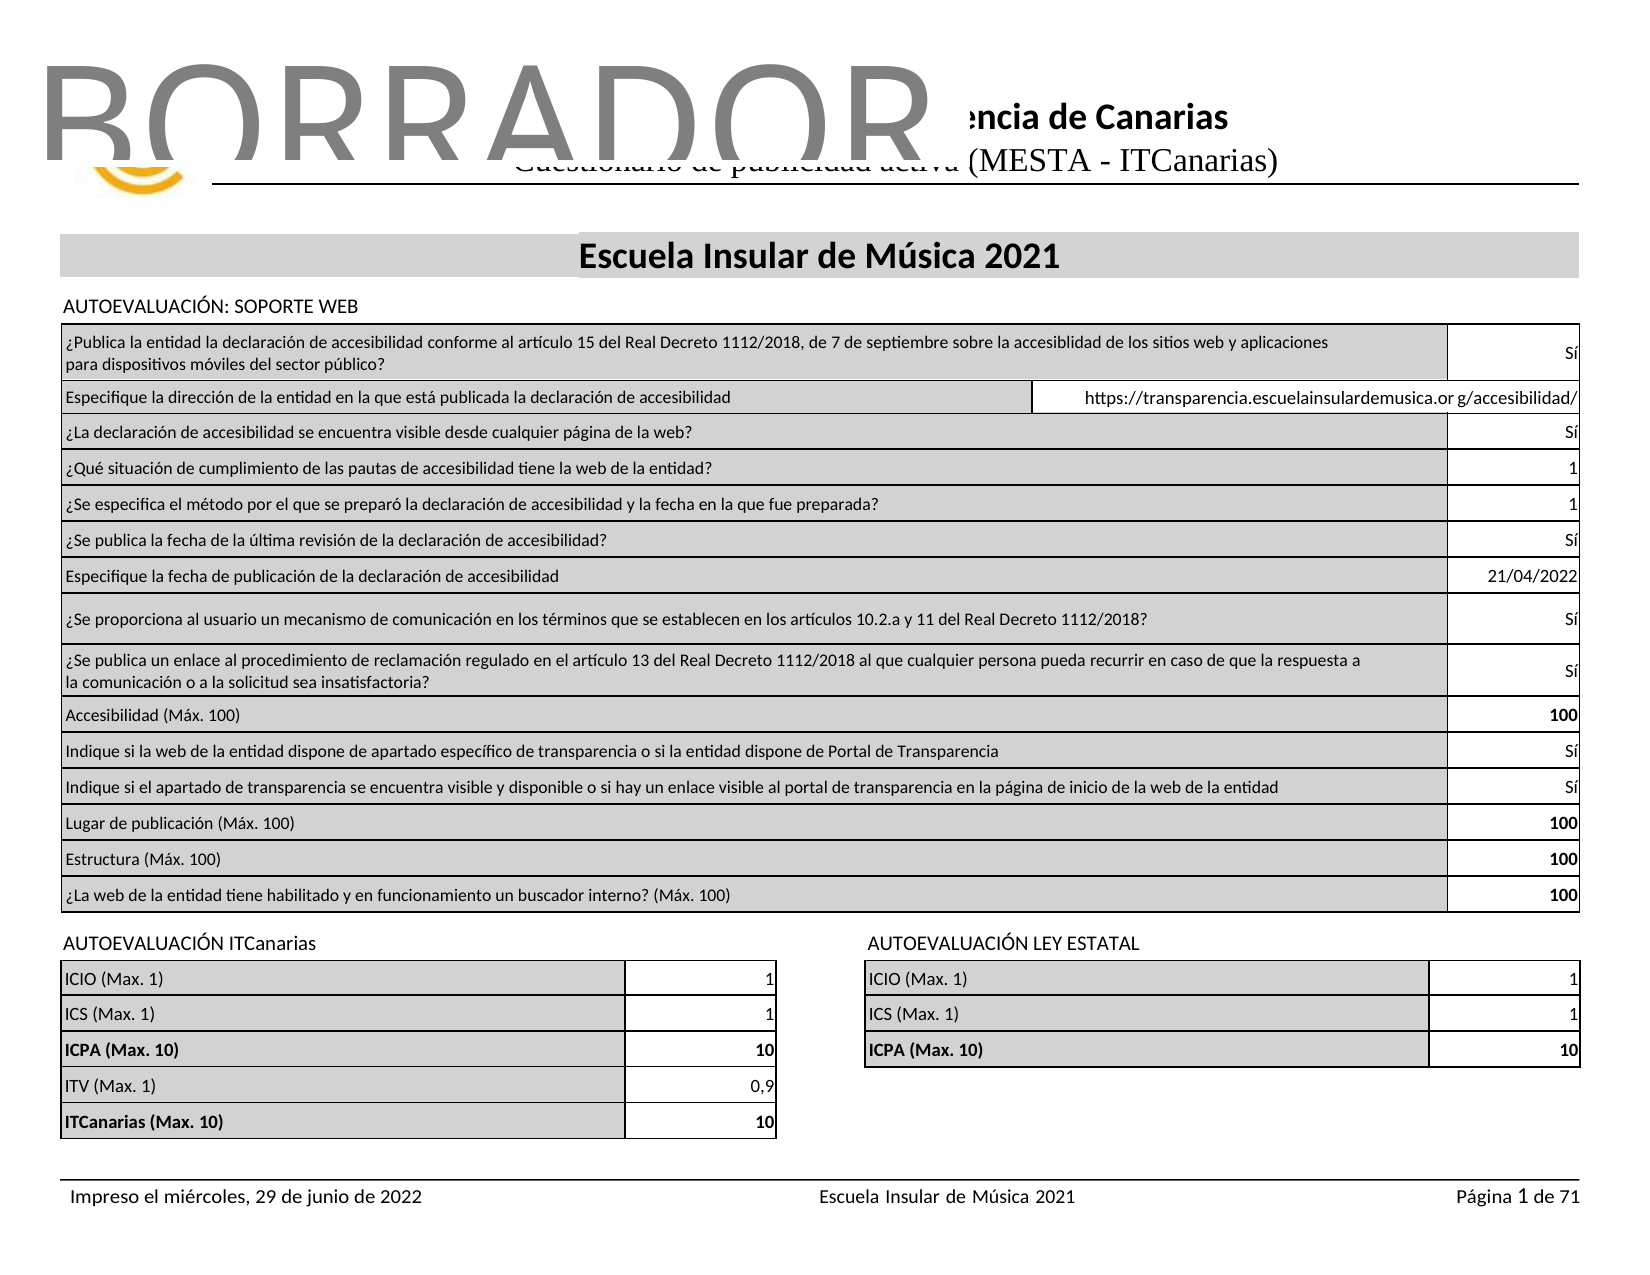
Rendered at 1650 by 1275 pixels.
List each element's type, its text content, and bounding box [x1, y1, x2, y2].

table_cell 1 [626, 996, 775, 1030]
table_header ICIO (Max. 1) [866, 961, 1428, 994]
table_cell Sí [1448, 522, 1579, 556]
table_cell Lugar de publicación (Máx. 100) [62, 805, 1447, 839]
table_cell ¿La declaración de accesibilidad se encuentra visible desde cualquier página de la web? [62, 414, 1447, 448]
text [864, 960, 1582, 1072]
table_cell 1 [1448, 450, 1579, 484]
table_cell Sí [1448, 594, 1579, 643]
text AUTOEVALUACIÓN: SOPORTE WEB [63, 293, 1594, 318]
table_cell ¿Se especifica el método por el que se preparó la declaración de accesibilidad y la fecha en la que fue preparada? [62, 486, 1447, 520]
table_cell 0,9 [626, 1067, 775, 1102]
table_cell Estructura (Máx. 100) [62, 841, 1447, 875]
table_cell ICS (Max. 1) [866, 996, 1428, 1030]
table_cell ICPA (Max. 10) [62, 1032, 624, 1066]
text BORRADOR [15, 7, 955, 159]
text AUTOEVALUACIÓN ITCanarias AUTOEVALUACIÓN LEY ESTATAL [63, 930, 1594, 956]
table_cell ¿Se publica un enlace al procedimiento de reclamación regulado en el artículo 13 del Real Decreto 1112/2018 al que cualquier persona pueda recurrir en caso de que la respuesta a la comunicación o a la solicitud sea insatisfactoria? [62, 645, 1447, 695]
table_cell ITV (Max. 1) [62, 1067, 624, 1102]
table_cell Sí [1448, 645, 1579, 695]
table_cell g/accesibilidad/ [1448, 381, 1579, 412]
table_cell 100 [1448, 877, 1579, 911]
table_cell ¿Se proporciona al usuario un mecanismo de comunicación en los términos que se establecen en los artículos 10.2.a y 11 del Real Decreto 1112/2018? [62, 594, 1447, 643]
table_header 1 [1430, 961, 1579, 994]
text [60, 960, 778, 1147]
table_header ICIO (Max. 1) [62, 961, 624, 994]
table_cell ¿Qué situación de cumplimiento de las pautas de accesibilidad tiene la web de la entidad? [62, 450, 1447, 484]
table_header Sí [1448, 325, 1579, 379]
table_header ¿Publica la entidad la declaración de accesibilidad conforme al artículo 15 del Real Decreto 1112/2018, de 7 de septiembre sobre la accesiblidad de los sitios web y aplicaciones para dispositivos móviles del sector público? [62, 325, 1447, 379]
table_cell Sí [1448, 414, 1579, 448]
table_cell Especifique la fecha de publicación de la declaración de accesibilidad [62, 558, 1447, 592]
table_cell 10 [626, 1032, 775, 1066]
table_cell Sí [1448, 769, 1579, 803]
table_cell ¿Se publica la fecha de la última revisión de la declaración de accesibilidad? [62, 522, 1447, 556]
table_cell Indique si el apartado de transparencia se encuentra visible y disponible o si hay un enlace visible al portal de transparencia en la página de inicio de la web de la entidad [62, 769, 1447, 803]
table_cell Indique si la web de la entidad dispone de apartado específico de transparencia o si la entidad dispone de Portal de Transparencia [62, 733, 1447, 767]
table_cell 1 [1448, 486, 1579, 520]
table_cell 100 [1448, 841, 1579, 875]
table_cell Accesibilidad (Máx. 100) [62, 697, 1447, 731]
table_cell https://transparencia.escuelainsulardemusica.or [1033, 381, 1448, 412]
table_cell ¿La web de la entidad tiene habilitado y en funcionamiento un buscador interno? (Máx. 100) [62, 877, 1447, 911]
table_cell Sí [1448, 733, 1579, 767]
table_cell Especifique la dirección de la entidad en la que está publicada la declaración de accesibilidad [62, 381, 1031, 412]
table_cell 1 [1430, 996, 1579, 1030]
table_cell ITCanarias (Max. 10) [62, 1103, 624, 1138]
table_cell ICS (Max. 1) [62, 996, 624, 1030]
table_cell 21/04/2022 [1448, 558, 1579, 592]
table_cell 100 [1448, 697, 1579, 731]
subtitle Escuela Insular de Música 2021 [60, 232, 1594, 278]
table_cell 10 [1430, 1032, 1579, 1066]
table_cell 10 [626, 1103, 775, 1138]
table_header 1 [626, 961, 775, 994]
table_cell ICPA (Max. 10) [866, 1032, 1428, 1066]
table_cell 100 [1448, 805, 1579, 839]
